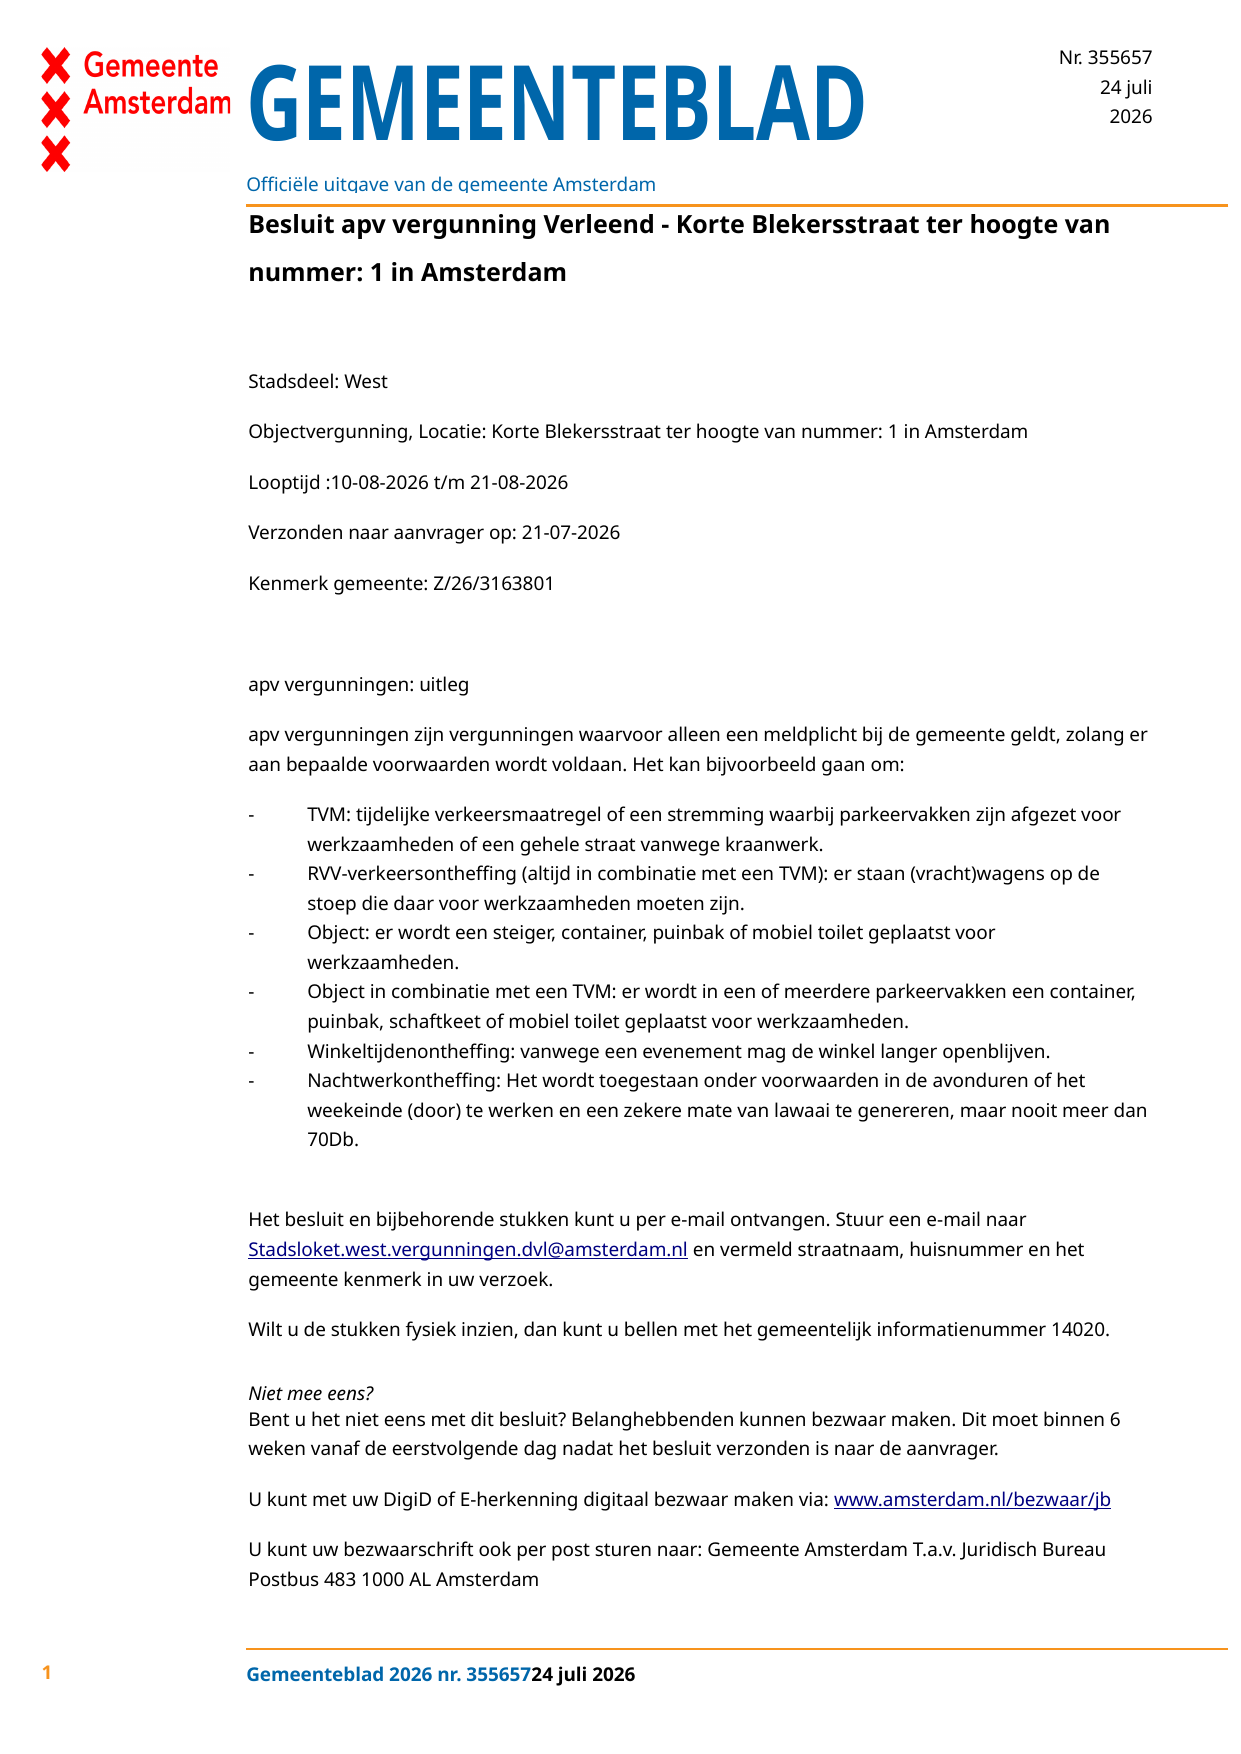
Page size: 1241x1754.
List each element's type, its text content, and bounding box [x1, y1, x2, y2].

picture [41, 47, 231, 172]
list TVM: tijdelijke verkeersmaatregel of een stremming waarbij parkeervakken zijn afgezet voor werkzaamheden of een gehele straat vanwege kraanwerk. [248, 801, 1152, 857]
text Objectvergunning, Locatie: Korte Blekersstraat ter hoogte van nummer: 1 in Amsterdam [248, 419, 1152, 444]
text Bent u het niet eens met dit besluit? Belanghebbenden kunnen bezwaar maken. Dit moet binnen 6 weken vanaf de eerstvolgende dag nadat het besluit verzonden is naar de aanvrager. [248, 1406, 1152, 1461]
list Object: er wordt een steiger, container, puinbak of mobiel toilet geplaatst voor werkzaamheden. [248, 919, 1152, 975]
text Looptijd :10-08-2026 t/m 21-08-2026 [248, 469, 1152, 495]
text U kunt uw bezwaarschrift ook per post sturen naar: Gemeente Amsterdam T.a.v. Juridisch Bureau Postbus 483 1000 AL Amsterdam [248, 1536, 1152, 1592]
list Object in combinatie met een TVM: er wordt in een of meerdere parkeervakken een container, puinbak, schaftkeet of mobiel toilet geplaatst voor werkzaamheden. [248, 979, 1152, 1034]
list Winkeltijdenontheffing: vanwege een evenement mag de winkel langer openblijven. [248, 1038, 1152, 1064]
text Wilt u de stukken fysiek inzien, dan kunt u bellen met het gemeentelijk informatienummer 14020. [248, 1316, 1152, 1342]
text Het besluit en bijbehorende stukken kunt u per e-mail ontvangen. Stuur een e-mail naar Stadsloket.west.vergunningen.dvl@amsterdam.nl en vermeld straatnaam, huisnummer en het gemeente kenmerk in uw verzoek. [248, 1207, 1152, 1292]
text Stadsdeel: West [248, 368, 1152, 394]
text Niet mee eens? [248, 1380, 1152, 1406]
list RVV-verkeersontheffing (altijd in combinatie met een TVM): er staan (vracht)wagens op de stoep die daar voor werkzaamheden moeten zijn. [248, 860, 1152, 916]
text U kunt met uw DigiD of E-herkenning digitaal bezwaar maken via: www.amsterdam.nl/bezwaar/jb [248, 1486, 1152, 1512]
text apv vergunningen zijn vergunningen waarvoor alleen een meldplicht bij de gemeente geldt, zolang er aan bepaalde voorwaarden wordt voldaan. Het kan bijvoorbeeld gaan om: [248, 721, 1152, 777]
text apv vergunningen: uitleg [248, 671, 1152, 697]
text Kenmerk gemeente: Z/26/3163801 [248, 570, 1152, 596]
text Verzonden naar aanvrager op: 21-07-2026 [248, 519, 1152, 545]
list Nachtwerkontheffing: Het wordt toegestaan onder voorwaarden in de avonduren of het weekeinde (door) te werken en een zekere mate van lawaai te genereren, maar nooit meer dan 70Db. [248, 1067, 1152, 1152]
text Besluit apv vergunning Verleend - Korte Blekersstraat ter hoogte van nummer: 1 in Amsterdam [248, 207, 1152, 288]
